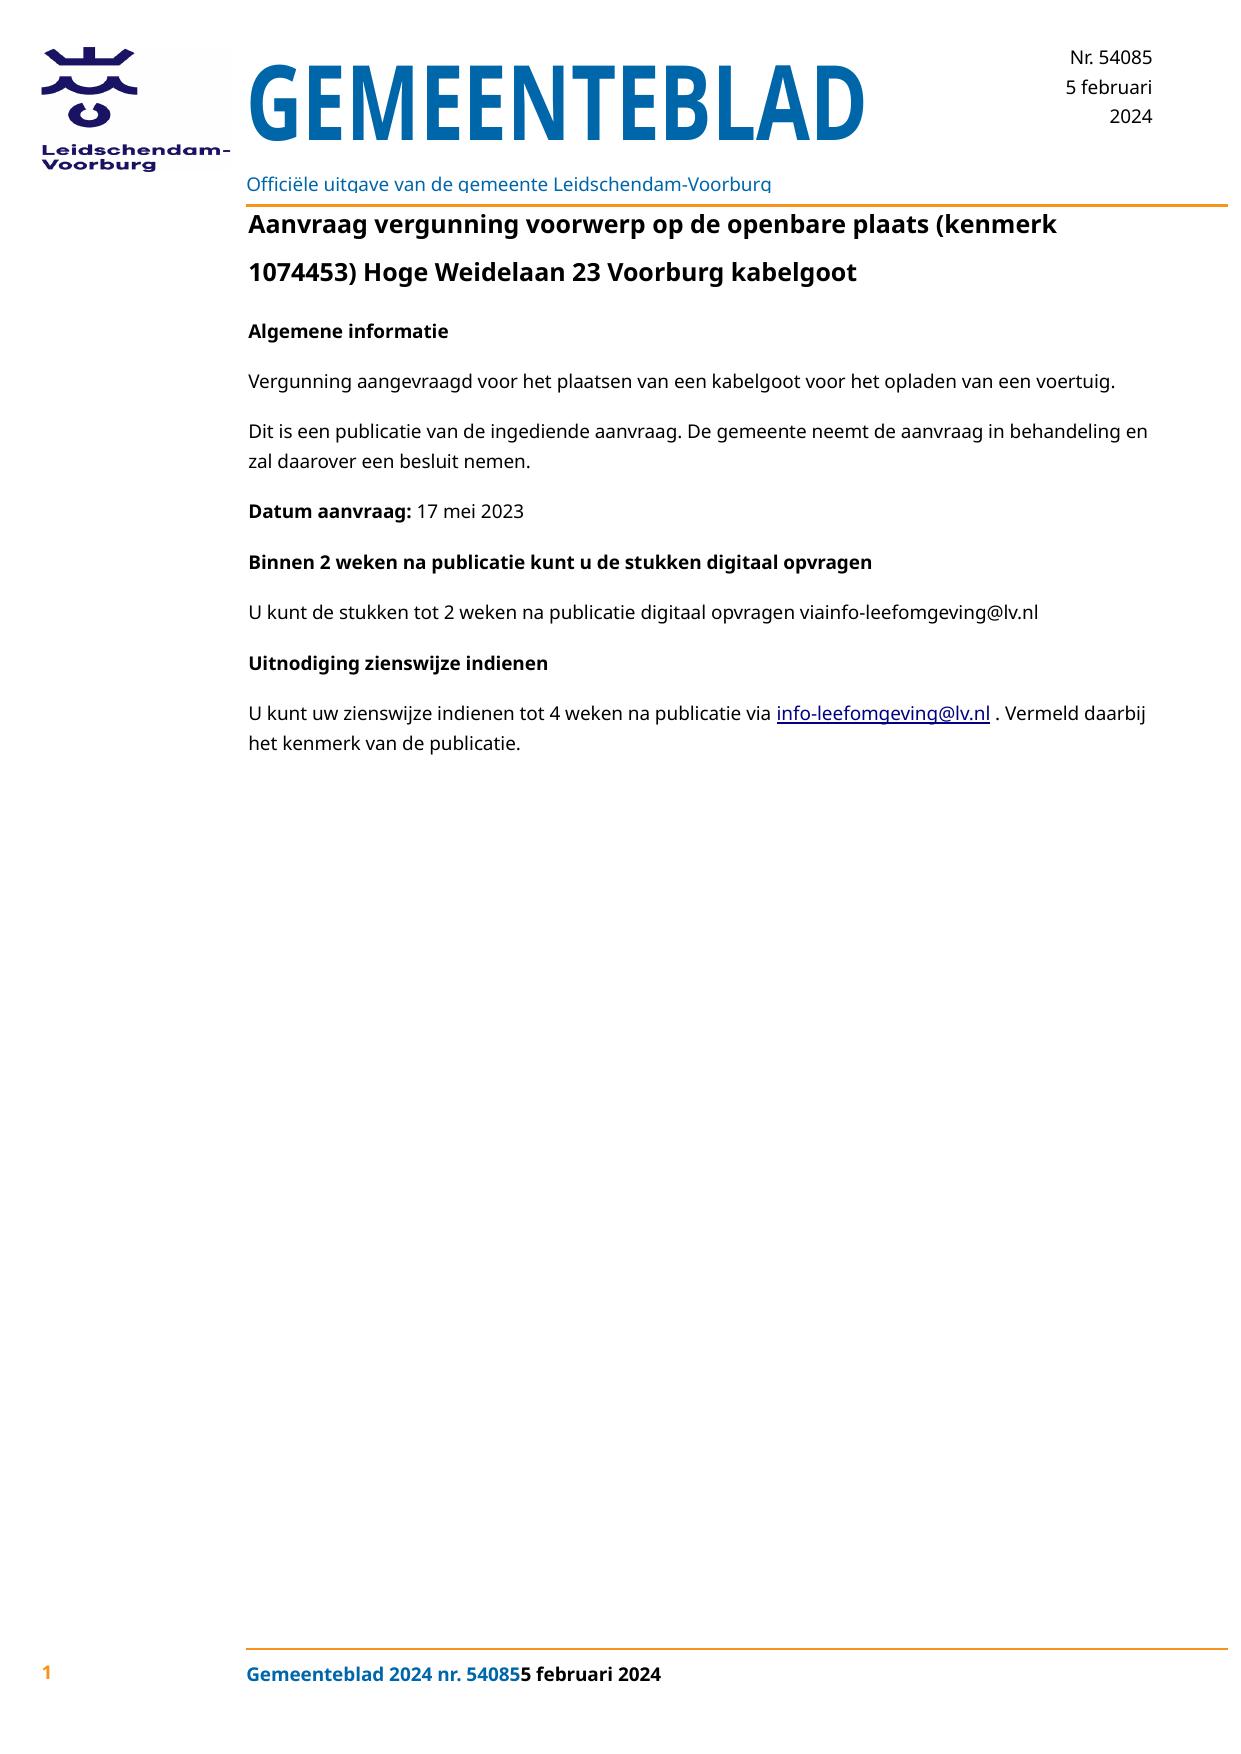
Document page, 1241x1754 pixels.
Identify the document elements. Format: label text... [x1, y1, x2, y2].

text Algemene informatie [248, 318, 1152, 344]
picture [41, 47, 231, 172]
text Vergunning aangevraagd voor het plaatsen van een kabelgoot voor het opladen van een voertuig. [248, 368, 1152, 394]
text Uitnodiging zienswijze indienen [248, 650, 1152, 676]
text Aanvraag vergunning voorwerp op de openbare plaats (kenmerk 1074453) Hoge Weidelaan 23 Voorburg kabelgoot [248, 207, 1152, 288]
text Dit is een publicatie van de ingediende aanvraag. De gemeente neemt de aanvraag in behandeling en zal daarover een besluit nemen. [248, 419, 1152, 474]
text Binnen 2 weken na publicatie kunt u de stukken digitaal opvragen [248, 549, 1152, 575]
text U kunt de stukken tot 2 weken na publicatie digitaal opvragen viainfo-leefomgeving@lv.nl [248, 599, 1152, 625]
text Datum aanvraag: 17 mei 2023 [248, 499, 1152, 524]
text U kunt uw zienswijze indienen tot 4 weken na publicatie via info-leefomgeving@lv.nl . Vermeld daarbij het kenmerk van de publicatie. [248, 700, 1152, 756]
